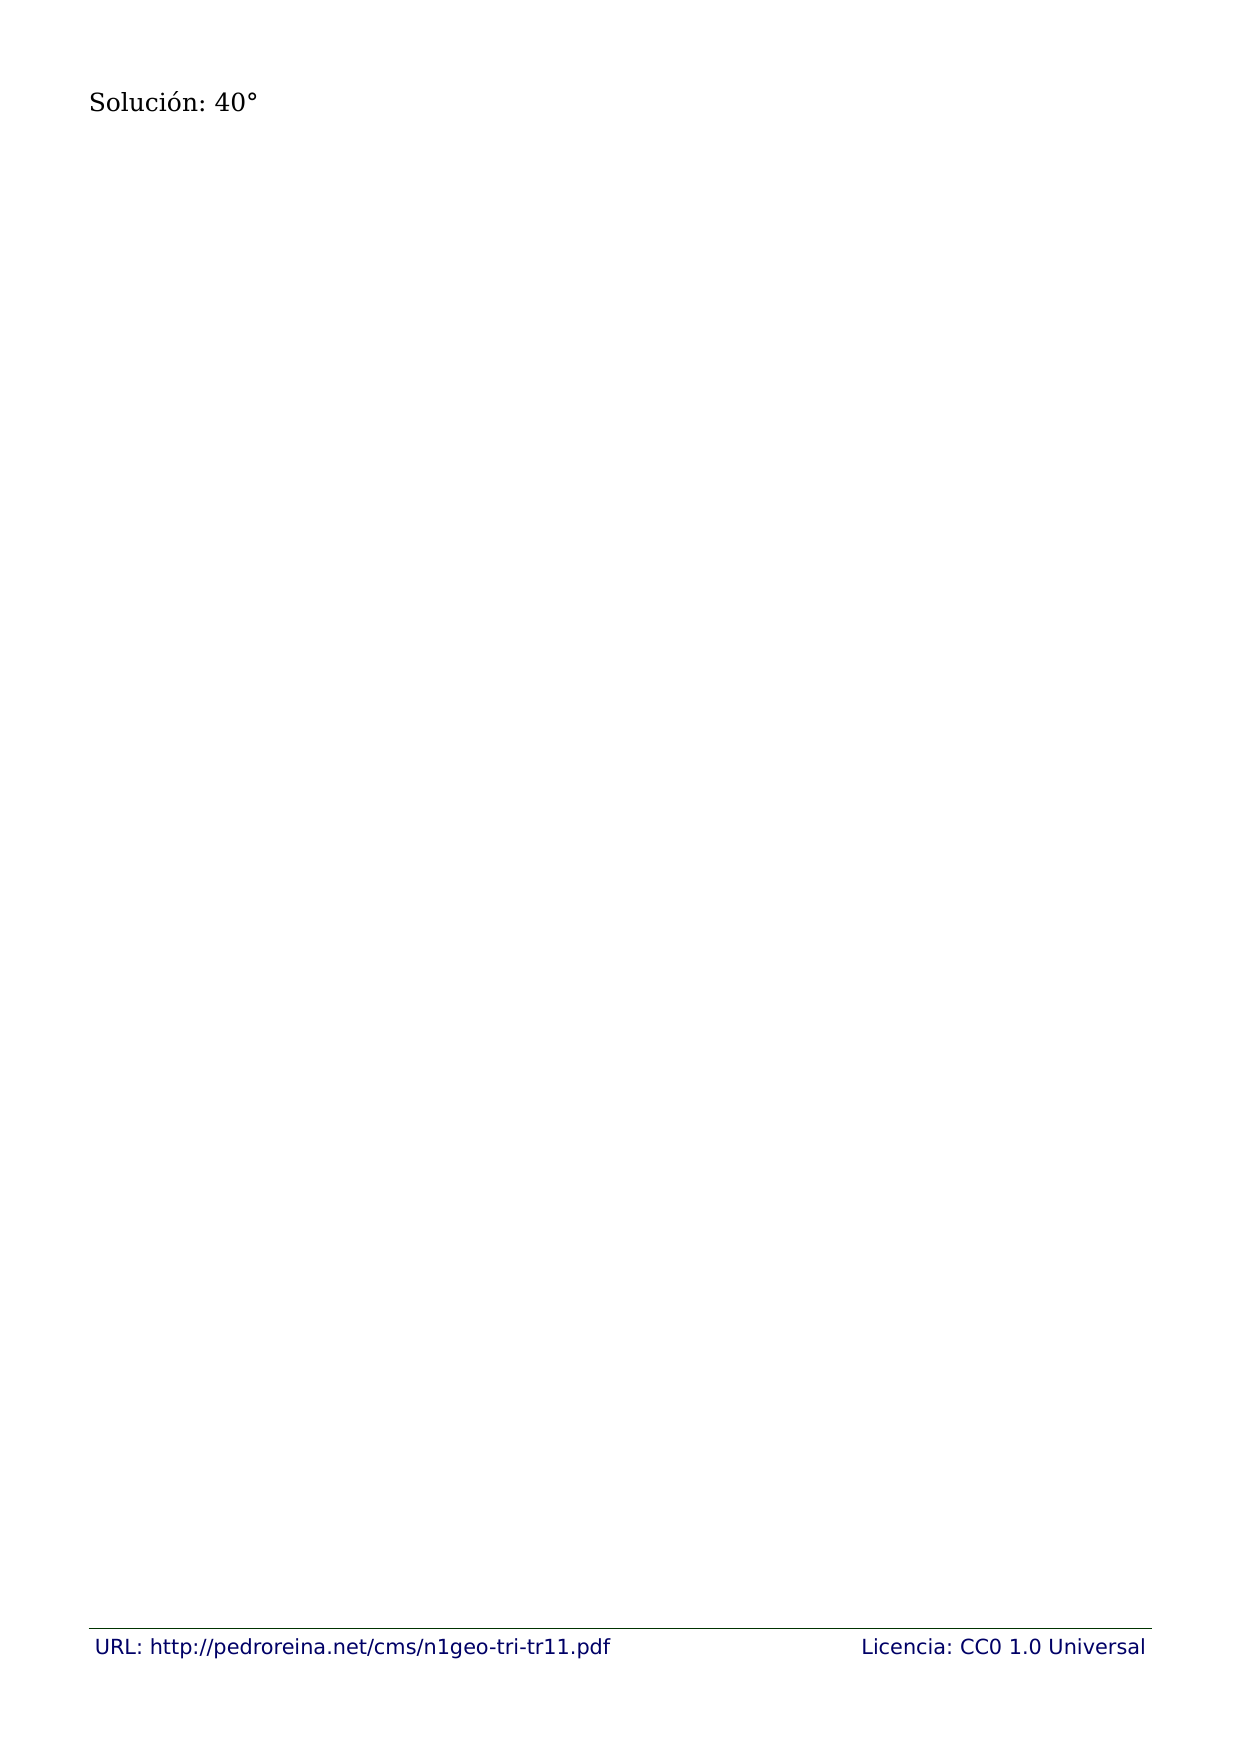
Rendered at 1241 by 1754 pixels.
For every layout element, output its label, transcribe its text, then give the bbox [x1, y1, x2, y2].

text Solución: 40° [88, 88, 1152, 118]
